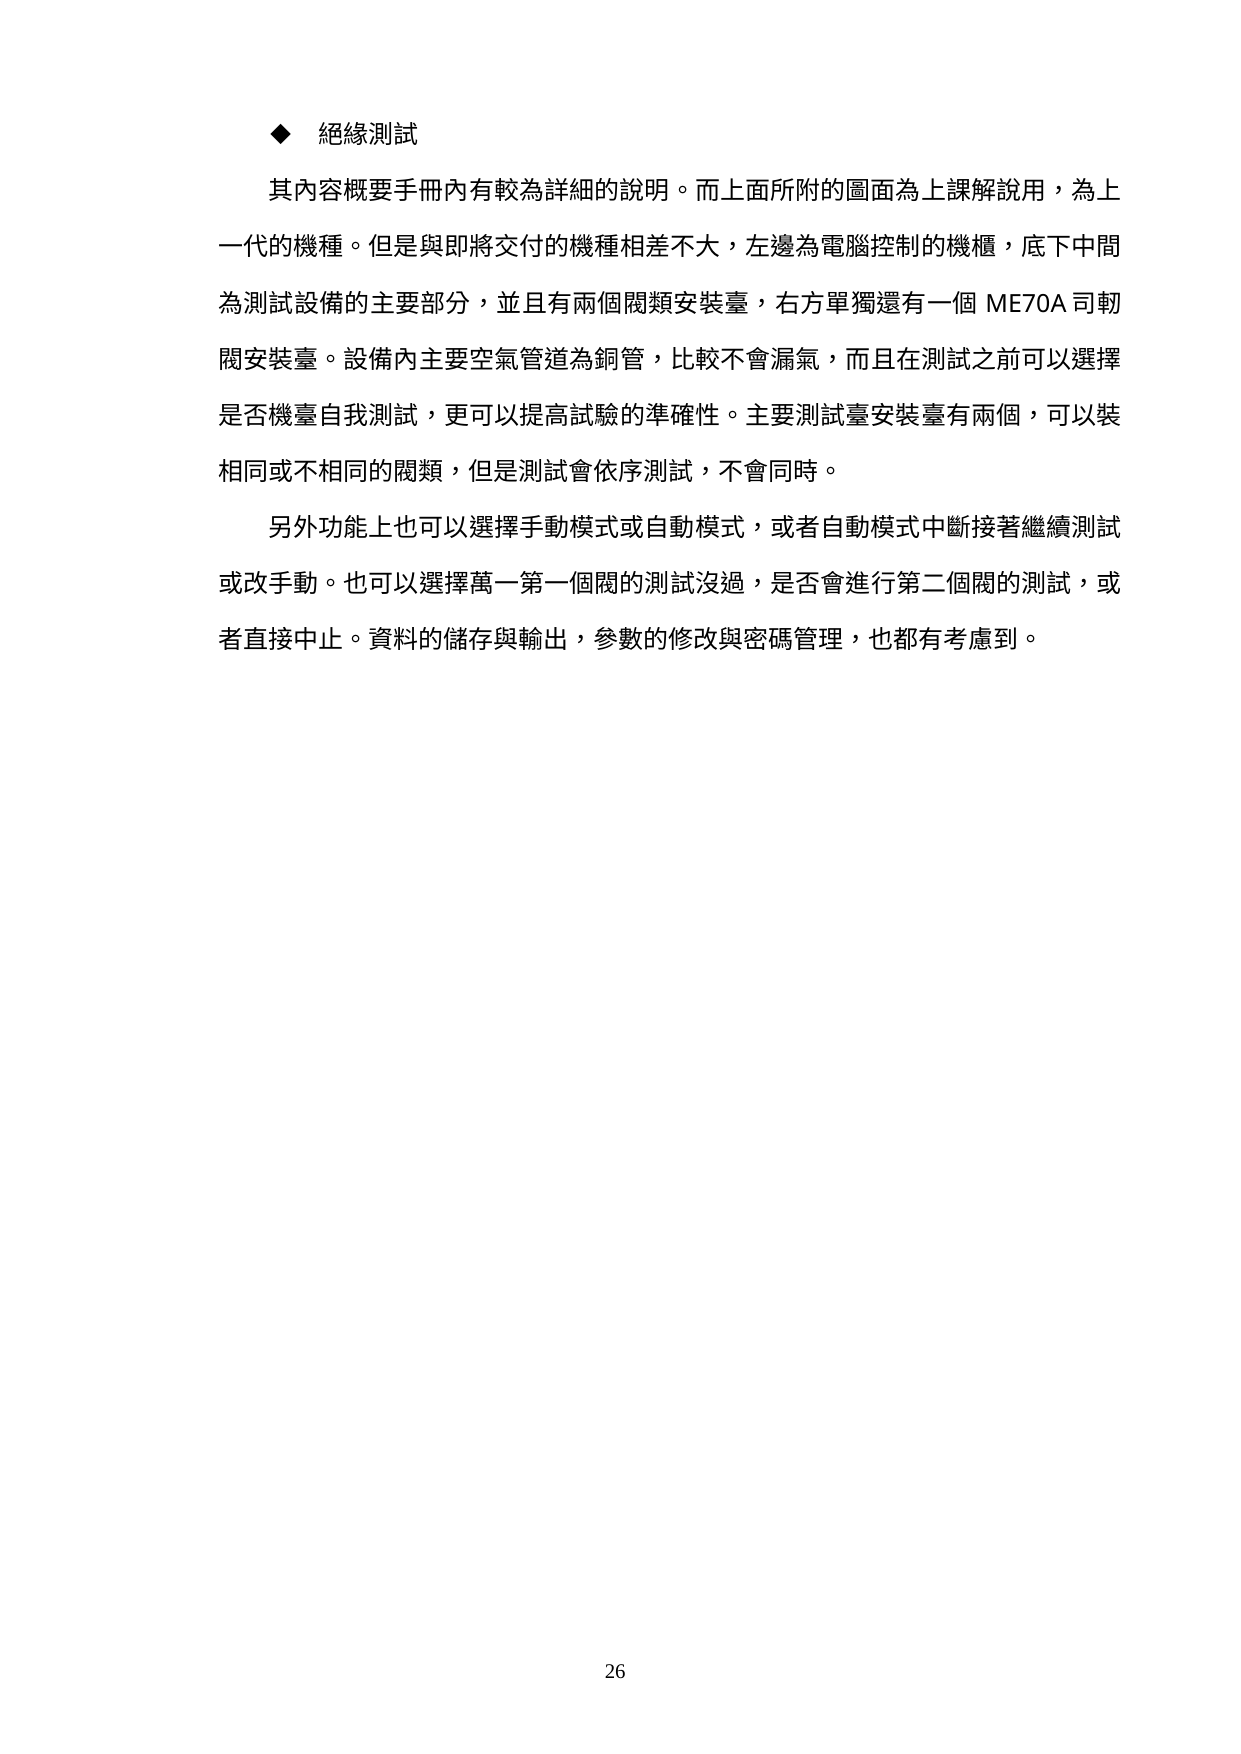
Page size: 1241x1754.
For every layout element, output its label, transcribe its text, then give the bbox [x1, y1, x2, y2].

list 絕緣測試 [268, 114, 1122, 152]
text 其內容概要手冊內有較為詳細的說明。而上面所附的圖面為上課解說用，為上一代的機種。但是與即將交付的機種相差不大，左邊為電腦控制的機櫃，底下中間為測試設備的主要部分，並且有兩個閥類安裝臺，右方單獨還有一個ME70A司軔閥安裝臺。設備內主要空氣管道為銅管，比較不會漏氣，而且在測試之前可以選擇是否機臺自我測試，更可以提高試驗的準確性。主要測試臺安裝臺有兩個，可以裝相同或不相同的閥類，但是測試會依序測試，不會同時。 [218, 170, 1122, 489]
text 另外功能上也可以選擇手動模式或自動模式，或者自動模式中斷接著繼續測試或改手動。也可以選擇萬一第一個閥的測試沒過，是否會進行第二個閥的測試，或者直接中止。資料的儲存與輸出，參數的修改與密碼管理，也都有考慮到。 [218, 507, 1122, 657]
